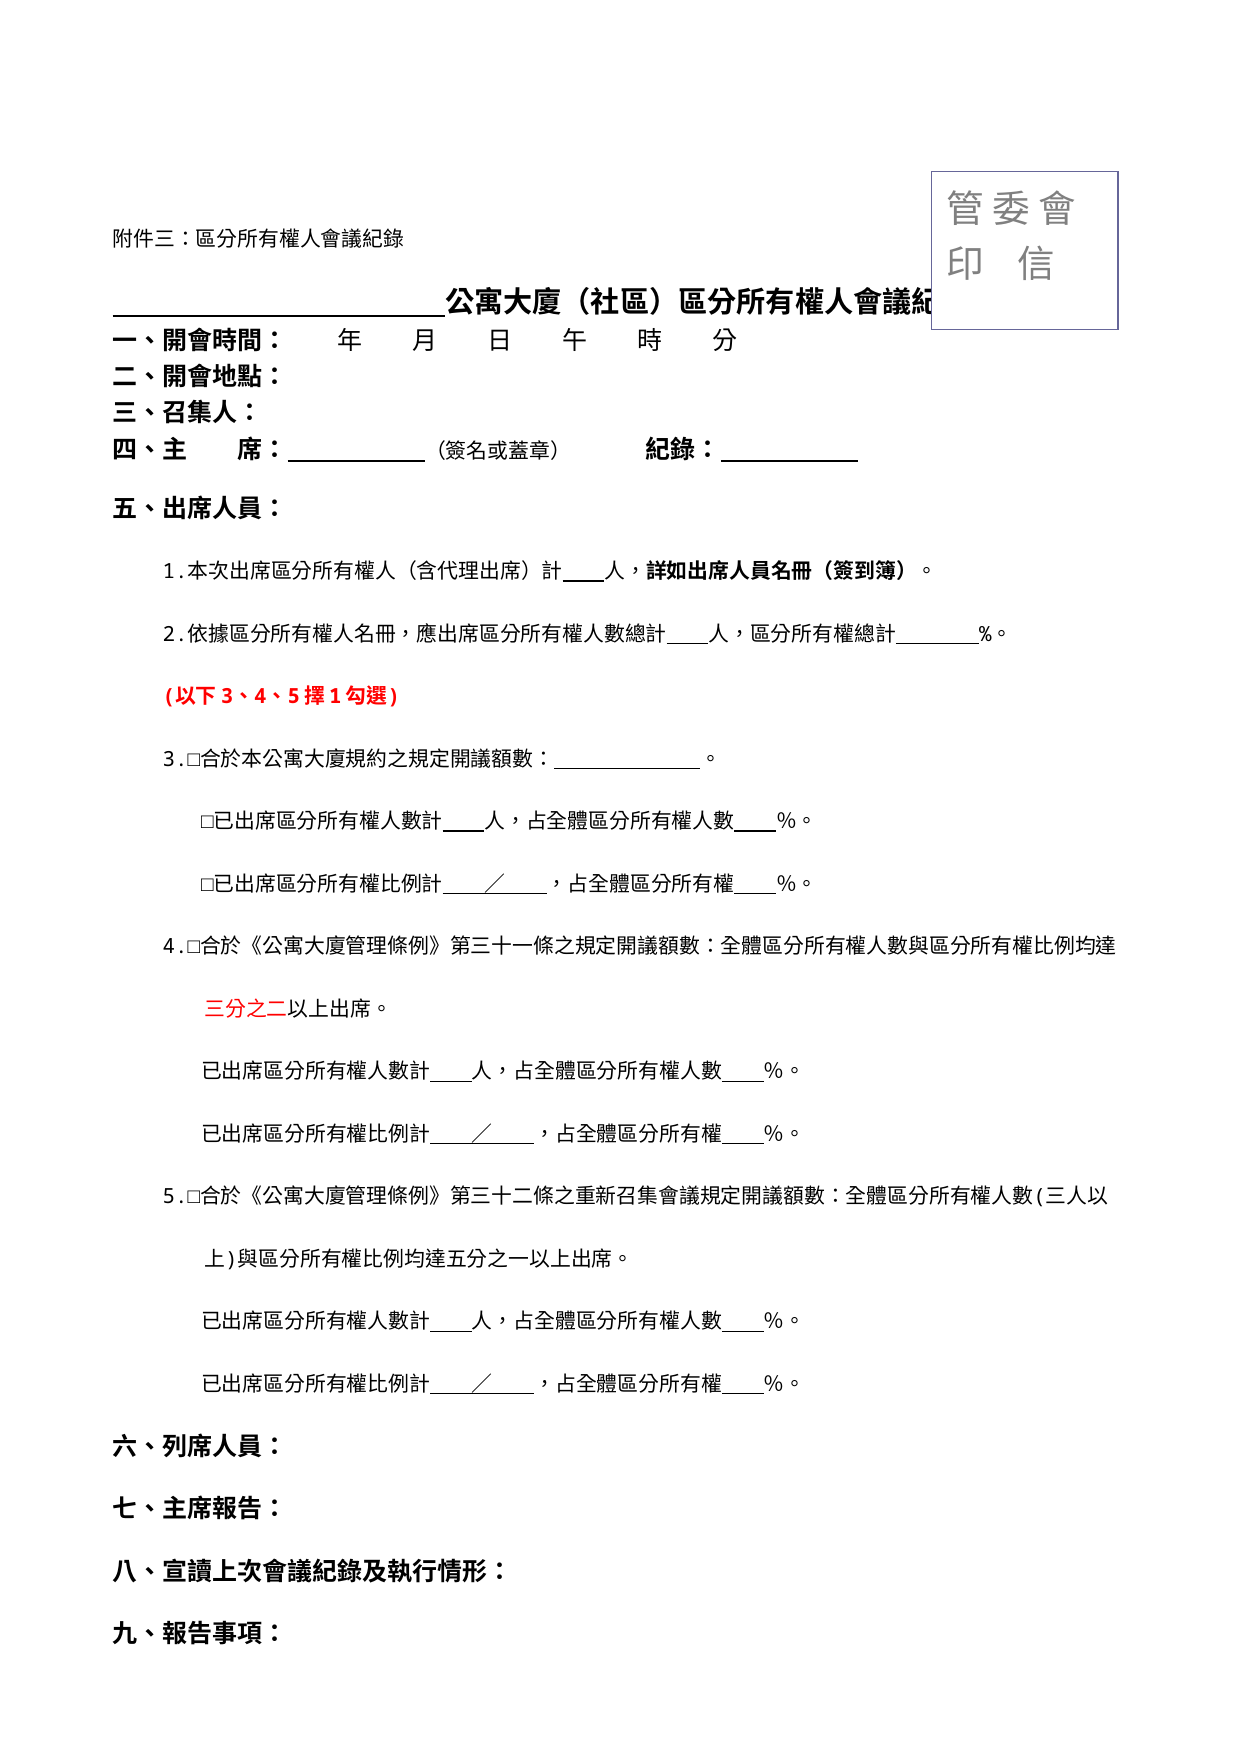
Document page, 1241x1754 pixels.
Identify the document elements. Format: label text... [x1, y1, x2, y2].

text 六、列席人員： [112, 1403, 1128, 1465]
text 已出席區分所有權比例計 ／ ，占全體區分所有權 ％。 [201, 1340, 1128, 1403]
text 5.□合於《公寓大廈管理條例》第三十二條之重新召集會議規定開議額數：全體區分所有權人數(三人以上)與區分所有權比例均達五分之一以上出席。 [162, 1153, 1128, 1278]
text 已出席區分所有權比例計 ／ ，占全體區分所有權 ％。 [201, 1090, 1128, 1153]
text 一、開會時間： 年 月 日 午 時 分 [112, 320, 1128, 357]
subtitle 三、召集人： [112, 393, 1128, 429]
text 已出席區分所有權人數計 人，占全體區分所有權人數 ％。 [201, 1028, 1128, 1090]
text 4.□合於《公寓大廈管理條例》第三十一條之規定開議額數：全體區分所有權人數與區分所有權比例均達三分之二以上出席。 [162, 903, 1128, 1028]
text 八、宣讀上次會議紀錄及執行情形： [112, 1528, 1128, 1590]
text 已出席區分所有權人數計 人，占全體區分所有權人數 ％。 [201, 1278, 1128, 1340]
text 公寓大廈（社區）區分所有權人會議紀錄 [1119, 258, 1157, 320]
text 九、報告事項： [112, 1590, 1128, 1653]
text 1.本次出席區分所有權人（含代理出席）計 人，詳如出席人員名冊（簽到簿）。 [162, 528, 1128, 590]
text □已出席區分所有權比例計 ／ ，占全體區分所有權 ％。 [201, 840, 1128, 903]
text 五、出席人員： [112, 465, 1128, 528]
text 七、主席報告： [112, 1465, 1128, 1528]
text □已出席區分所有權人數計 人，占全體區分所有權人數 ％。 [201, 778, 1128, 840]
text 3.□合於本公寓大廈規約之規定開議額數： 。 [162, 715, 1128, 778]
text 公寓大廈（社區）區分所有權人會議紀錄 [112, 258, 931, 320]
text 二、開會地點： [112, 357, 1128, 393]
text 附件三：區分所有權人會議紀錄 [112, 195, 931, 258]
text [1119, 195, 1128, 258]
text 2.依據區分所有權人名冊，應出席區分所有權人數總計 人，區分所有權總計 %。 [162, 590, 1128, 653]
text (以下3、4、5擇1勾選) [162, 653, 1128, 715]
text 四、主 席： （簽名或蓋章） 紀錄： [112, 429, 1128, 465]
